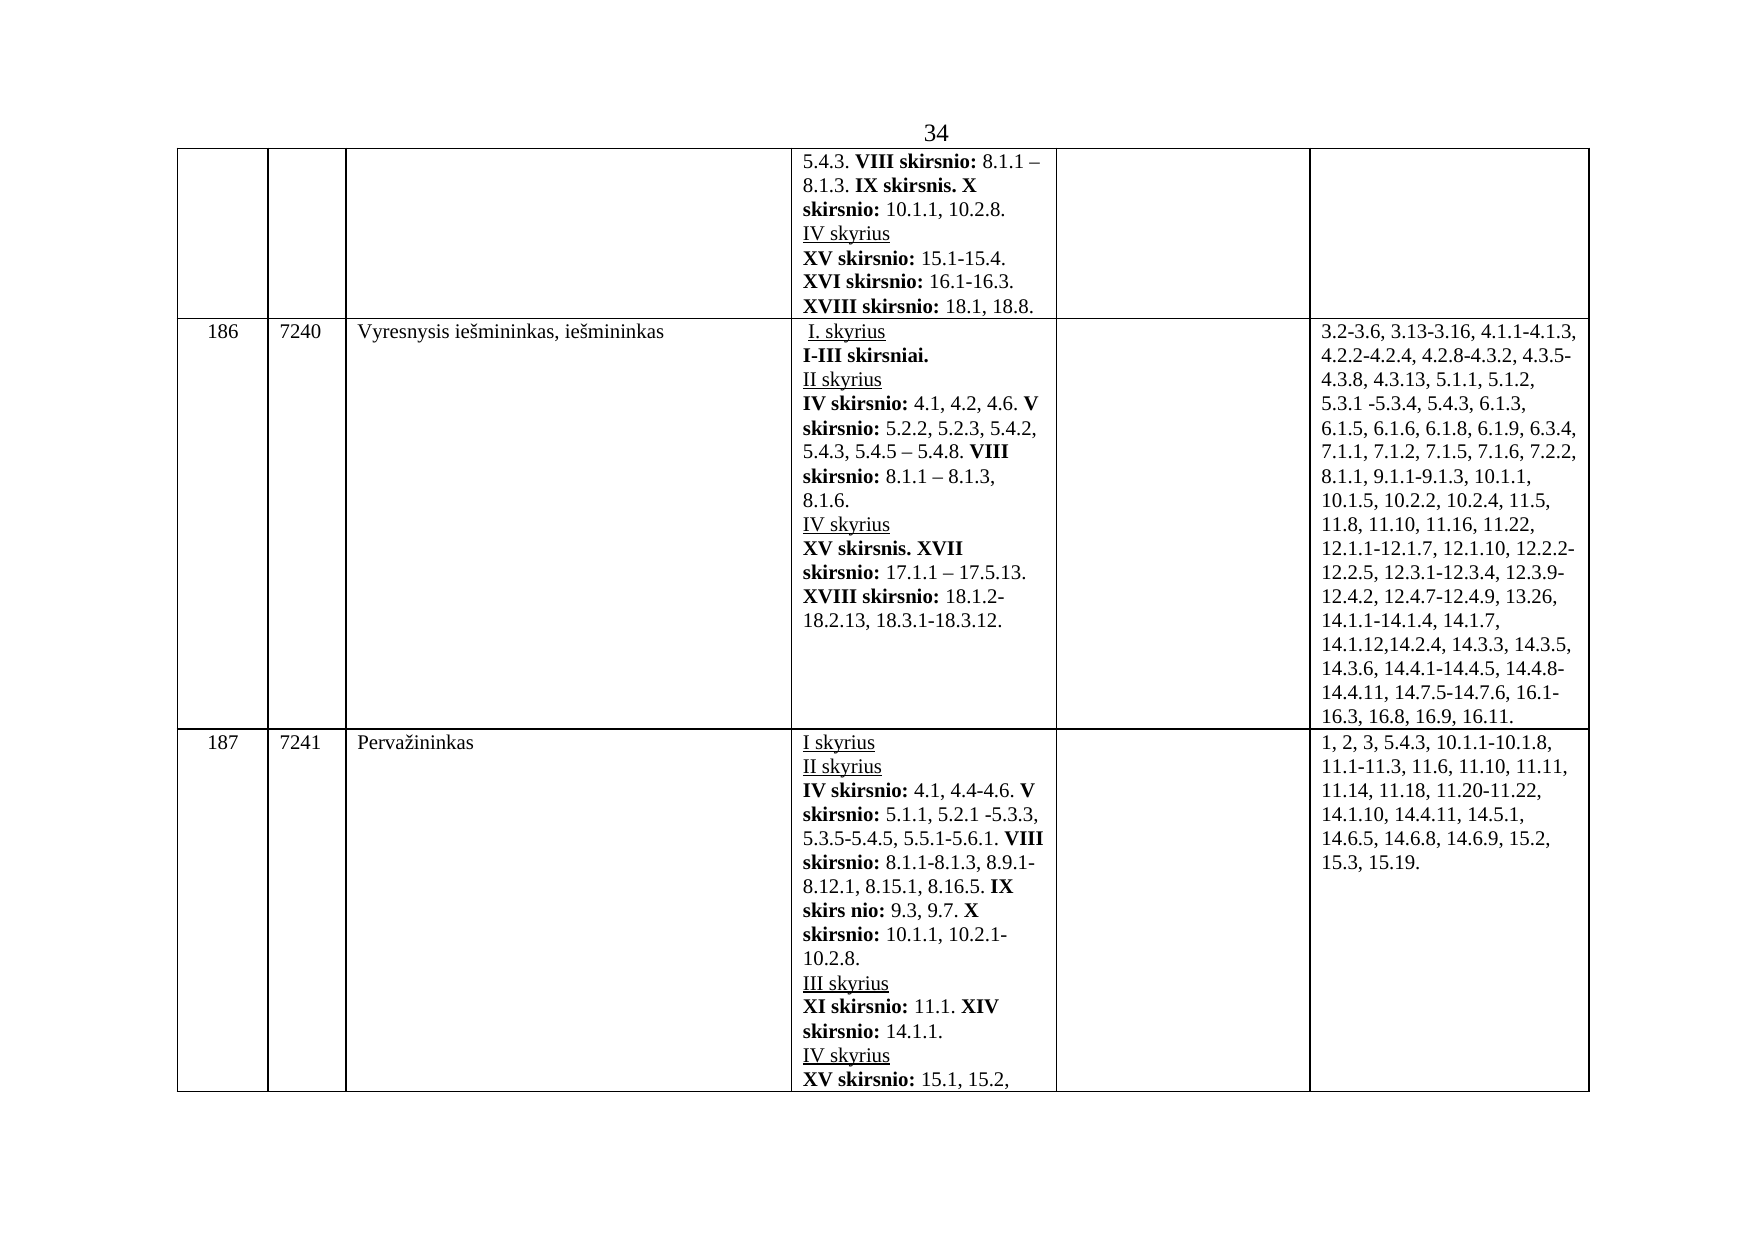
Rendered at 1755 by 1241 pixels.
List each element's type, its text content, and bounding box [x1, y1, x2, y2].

table_cell 187 [178, 730, 267, 1091]
table_cell I skyrius II skyrius IV skirsnio: 4.1, 4.4-4.6. V skirsnio: 5.1.1, 5.2.1 -5.3.3, 5.3.5-5.4.5, 5.5.1-5.6.1. VIII skirsnio: 8.1.1-8.1.3, 8.9.1-8.12.1, 8.15.1, 8.16.5. IX skirs nio: 9.3, 9.7. X skirsnio: 10.1.1, 10.2.1-10.2.8. III skyrius XI skirsnio: 11.1. XIV skirsnio: 14.1.1. IV skyrius XV skirsnio: 15.1, 15.2, [792, 730, 1056, 1091]
table_cell 7241 [269, 730, 345, 1091]
table_cell [1590, 318, 1595, 728]
table_cell [1590, 148, 1595, 318]
table_cell [1057, 730, 1309, 1091]
table_cell Pervažininkas [347, 730, 791, 1091]
table_cell [1590, 728, 1595, 1091]
table_cell [1057, 149, 1309, 318]
table_cell 186 [178, 319, 267, 728]
table_cell 5.4.3. VIII skirsnio: 8.1.1 – 8.1.3. IX skirsnis. X skirsnio: 10.1.1, 10.2.8. IV skyrius XV skirsnio: 15.1-15.4. XVI skirsnio: 16.1-16.3. XVIII skirsnio: 18.1, 18.8. [792, 149, 1056, 318]
table_cell [269, 149, 345, 318]
table_cell 3.2-3.6, 3.13-3.16, 4.1.1-4.1.3, 4.2.2-4.2.4, 4.2.8-4.3.2, 4.3.5-4.3.8, 4.3.13, 5.1.1, 5.1.2, 5.3.1 -5.3.4, 5.4.3, 6.1.3, 6.1.5, 6.1.6, 6.1.8, 6.1.9, 6.3.4, 7.1.1, 7.1.2, 7.1.5, 7.1.6, 7.2.2, 8.1.1, 9.1.1-9.1.3, 10.1.1, 10.1.5, 10.2.2, 10.2.4, 11.5, 11.8, 11.10, 11.16, 11.22, 12.1.1-12.1.7, 12.1.10, 12.2.2-12.2.5, 12.3.1-12.3.4, 12.3.9-12.4.2, 12.4.7-12.4.9, 13.26, 14.1.1-14.1.4, 14.1.7, 14.1.12,14.2.4, 14.3.3, 14.3.5, 14.3.6, 14.4.1-14.4.5, 14.4.8-14.4.11, 14.7.5-14.7.6, 16.1-16.3, 16.8, 16.9, 16.11. [1311, 319, 1588, 728]
table_cell 1, 2, 3, 5.4.3, 10.1.1-10.1.8, 11.1-11.3, 11.6, 11.10, 11.11, 11.14, 11.18, 11.20-11.22, 14.1.10, 14.4.11, 14.5.1, 14.6.5, 14.6.8, 14.6.9, 15.2, 15.3, 15.19. [1311, 730, 1588, 1091]
table_cell I. skyrius I-III skirsniai. II skyrius IV skirsnio: 4.1, 4.2, 4.6. V skirsnio: 5.2.2, 5.2.3, 5.4.2, 5.4.3, 5.4.5 – 5.4.8. VIII skirsnio: 8.1.1 – 8.1.3, 8.1.6. IV skyrius XV skirsnis. XVII skirsnio: 17.1.1 – 17.5.13. XVIII skirsnio: 18.1.2-18.2.13, 18.3.1-18.3.12. [792, 319, 1056, 728]
table_cell [347, 149, 791, 318]
table_cell 7240 [269, 319, 345, 728]
table_cell [1311, 149, 1588, 318]
table_cell [1057, 319, 1309, 728]
table_cell [178, 149, 267, 318]
table_cell Vyresnysis iešmininkas, iešmininkas [347, 319, 791, 728]
